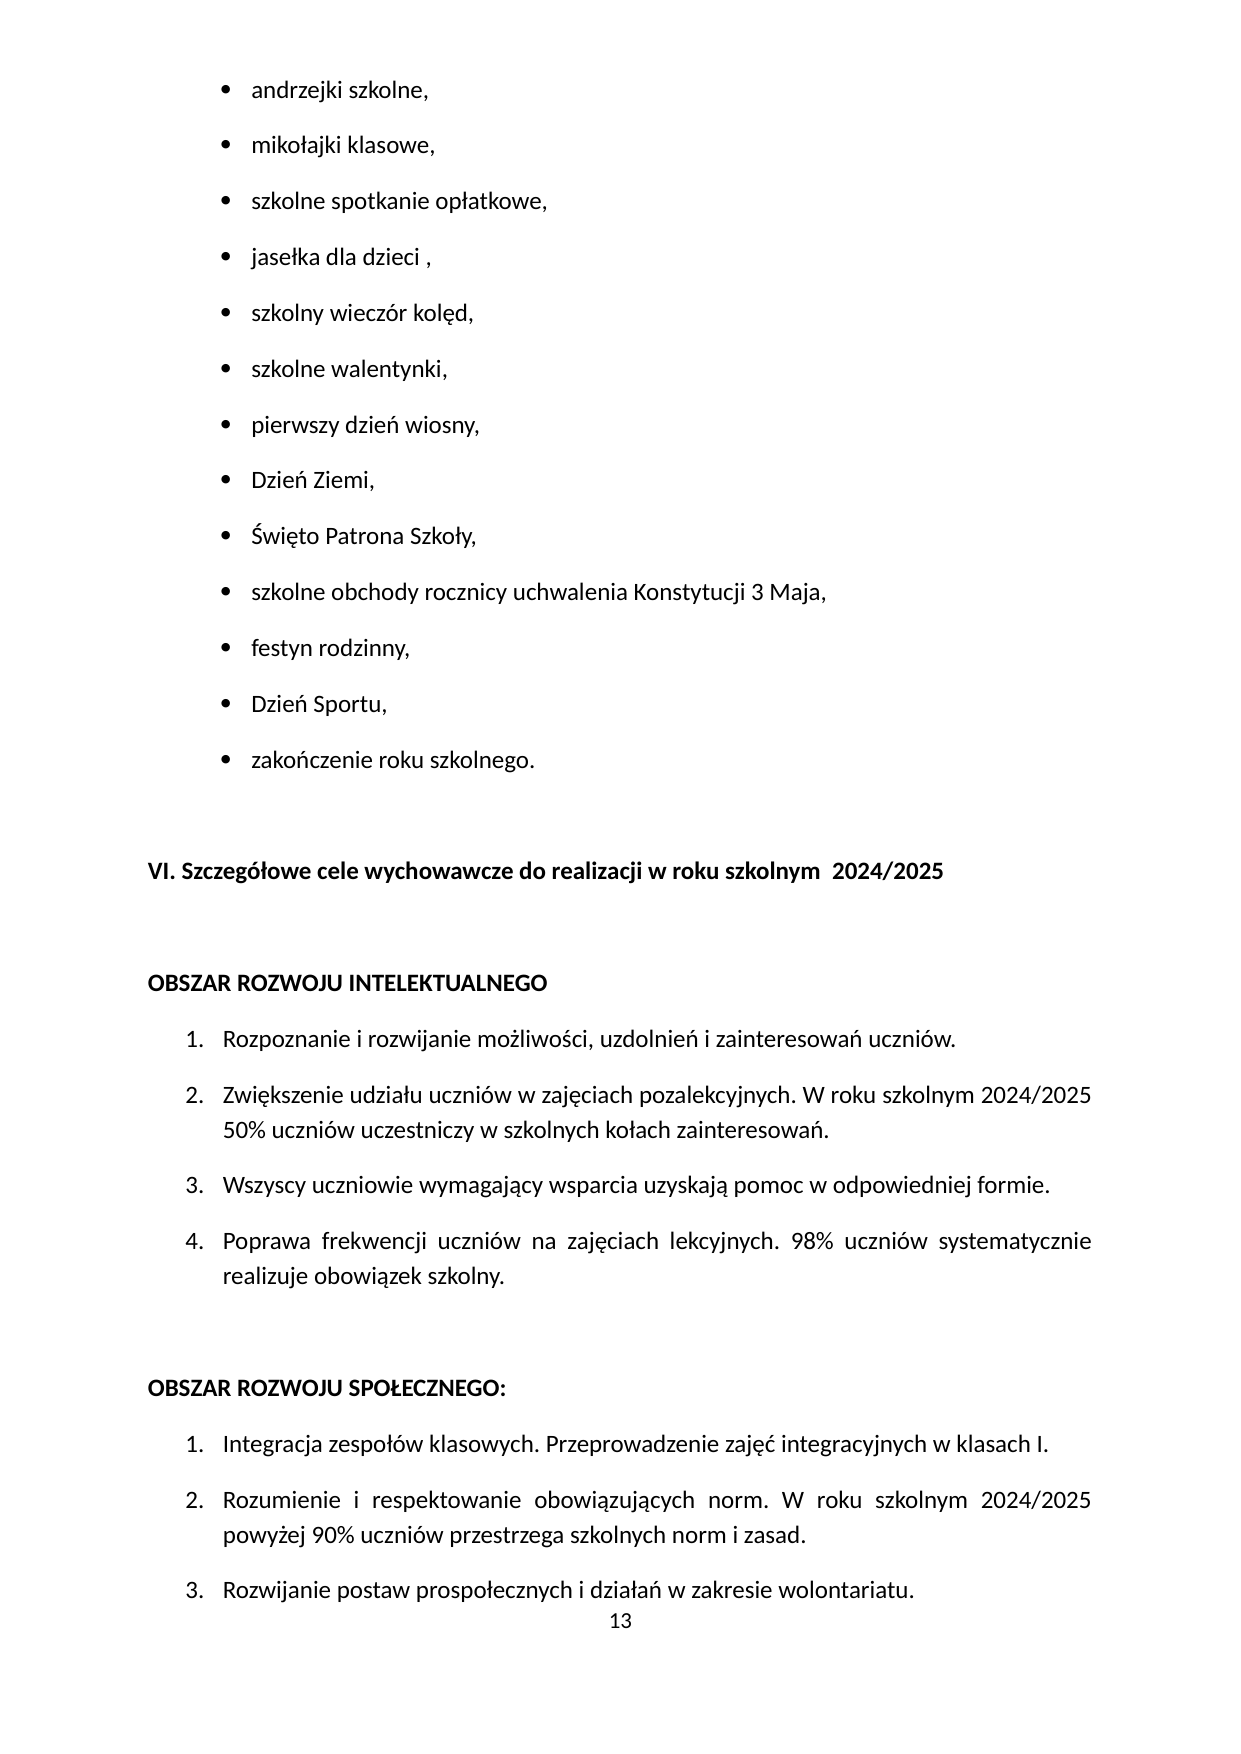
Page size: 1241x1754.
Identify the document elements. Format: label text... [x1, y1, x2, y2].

list Integracja zespołów klasowych. Przeprowadzenie zajęć integracyjnych w klasach I. [185, 1428, 1093, 1458]
list festyn rodzinny, [221, 632, 1093, 663]
list jasełka dla dzieci , [221, 241, 1093, 272]
list szkolne spotkanie opłatkowe, [221, 185, 1093, 216]
list Rozwijanie postaw prospołecznych i działań w zakresie wolontariatu. [185, 1574, 1093, 1605]
text VI. Szczegółowe cele wychowawcze do realizacji w roku szkolnym 2024/2025 [148, 855, 1093, 886]
list pierwszy dzień wiosny, [221, 409, 1093, 439]
list szkolne obchody rocznicy uchwalenia Konstytucji 3 Maja, [221, 576, 1093, 607]
list Zwiększenie udziału uczniów w zajęciach pozalekcyjnych. W roku szkolnym 2024/2025 50% uczniów uczestniczy w szkolnych kołach zainteresowań. [185, 1079, 1093, 1144]
list Dzień Ziemi, [221, 464, 1093, 495]
text OBSZAR ROZWOJU INTELEKTUALNEGO [148, 967, 1093, 998]
list zakończenie roku szkolnego. [221, 744, 1093, 774]
text OBSZAR ROZWOJU SPOŁECZNEGO: [148, 1372, 1093, 1403]
list Święto Patrona Szkoły, [221, 520, 1093, 551]
list Dzień Sportu, [221, 688, 1093, 718]
list Rozpoznanie i rozwijanie możliwości, uzdolnień i zainteresowań uczniów. [185, 1023, 1093, 1053]
list andrzejki szkolne, [221, 74, 1093, 104]
list Wszyscy uczniowie wymagający wsparcia uzyskają pomoc w odpowiedniej formie. [185, 1169, 1093, 1200]
list Poprawa frekwencji uczniów na zajęciach lekcyjnych. 98% uczniów systematycznie realizuje obowiązek szkolny. [185, 1225, 1093, 1291]
list szkolny wieczór kolęd, [221, 297, 1093, 328]
list szkolne walentynki, [221, 353, 1093, 383]
list mikołajki klasowe, [221, 129, 1093, 160]
list Rozumienie i respektowanie obowiązujących norm. W roku szkolnym 2024/2025 powyżej 90% uczniów przestrzega szkolnych norm i zasad. [185, 1484, 1093, 1549]
